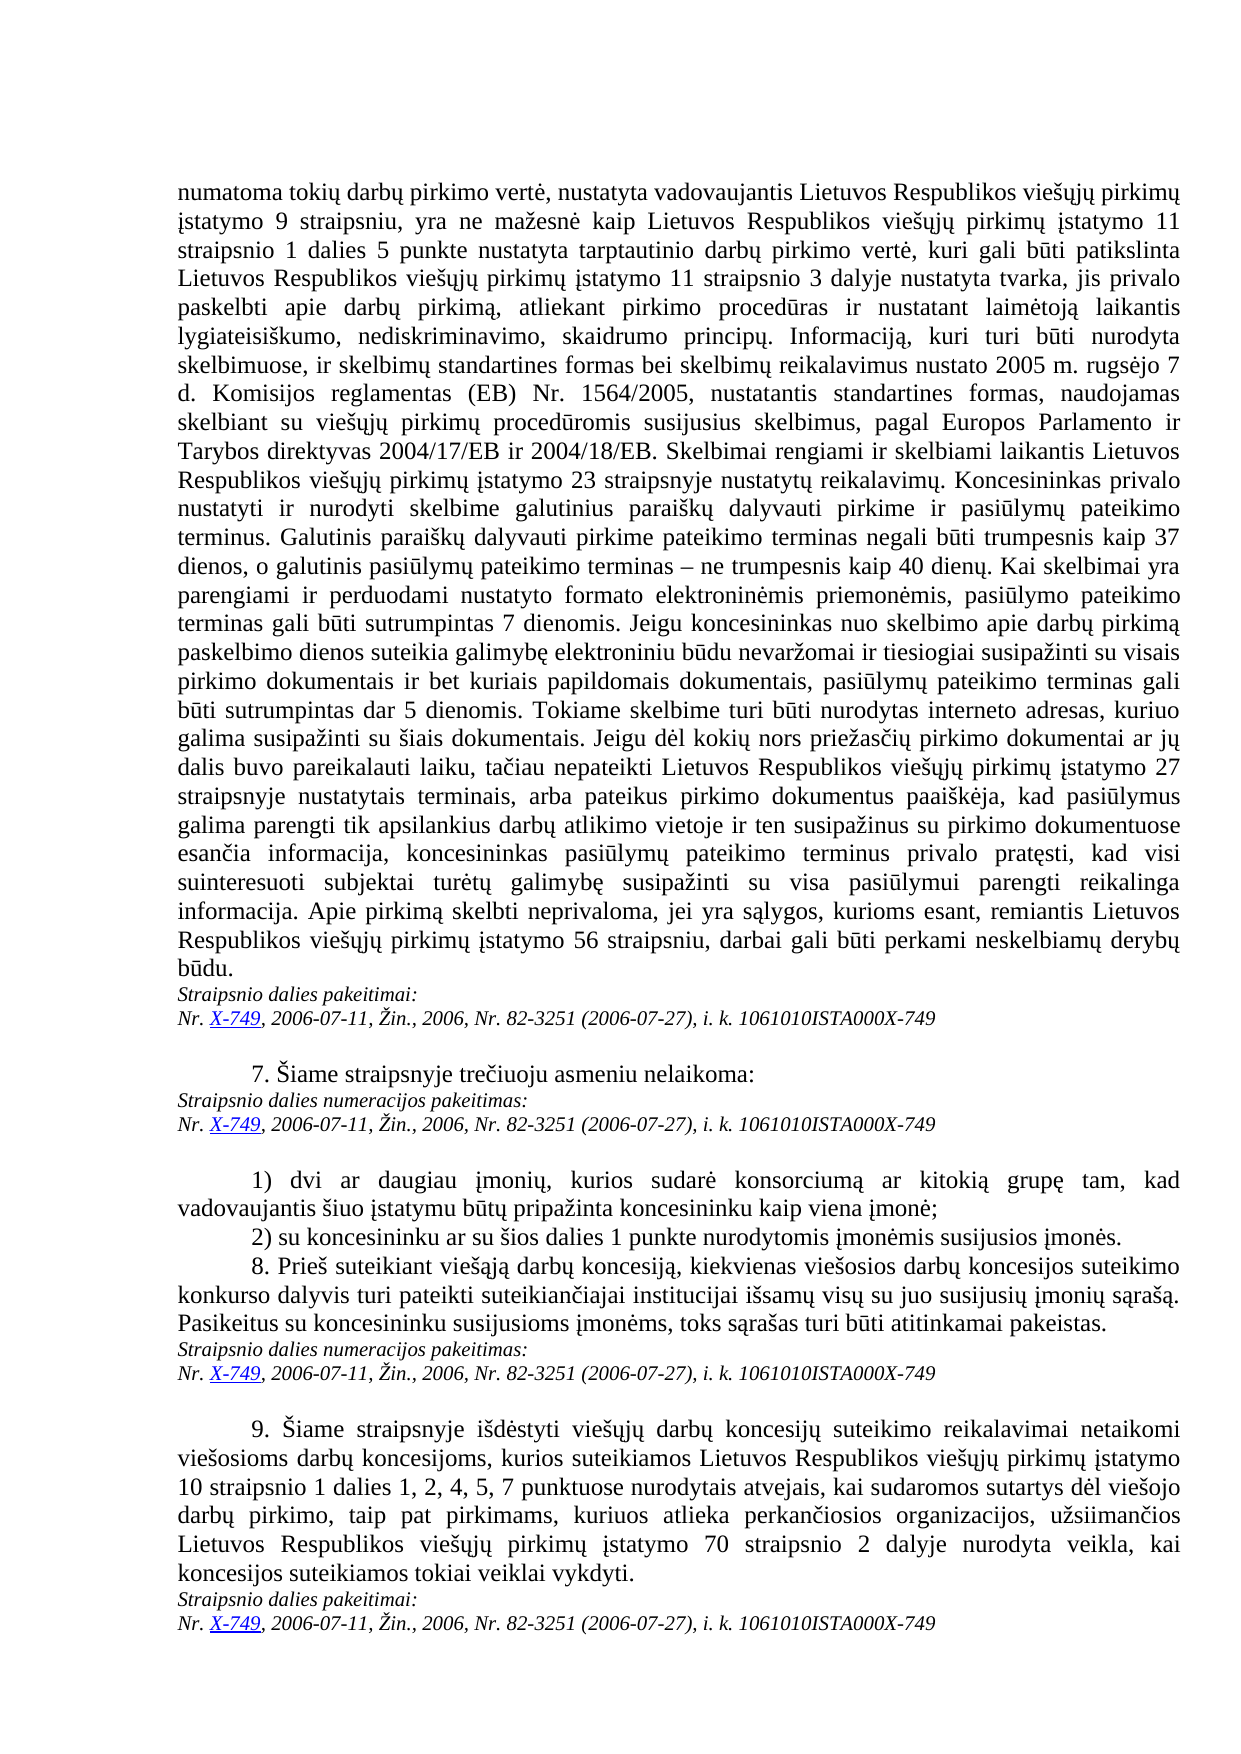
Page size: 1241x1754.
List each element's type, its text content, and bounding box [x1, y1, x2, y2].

text 7. Šiame straipsnyje trečiuoju asmeniu nelaikoma: [177, 1059, 1181, 1088]
text numatoma tokių darbų pirkimo vertė, nustatyta vadovaujantis Lietuvos Respublikos viešųjų pirkimų įstatymo 9 straipsniu, yra ne mažesnė kaip Lietuvos Respublikos viešųjų pirkimų įstatymo 11 straipsnio 1 dalies 5 punkte nustatyta tarptautinio darbų pirkimo vertė, kuri gali būti patikslinta Lietuvos Respublikos viešųjų pirkimų įstatymo 11 straipsnio 3 dalyje nustatyta tvarka, jis privalo paskelbti apie darbų pirkimą, atliekant pirkimo procedūras ir nustatant laimėtoją laikantis lygiateisiškumo, nediskriminavimo, skaidrumo principų. Informaciją, kuri turi būti nurodyta skelbimuose, ir skelbimų standartines formas bei skelbimų reikalavimus nustato 2005 m. rugsėjo 7 d. Komisijos reglamentas (EB) Nr. 1564/2005, nustatantis standartines formas, naudojamas skelbiant su viešųjų pirkimų procedūromis susijusius skelbimus, pagal Europos Parlamento ir Tarybos direktyvas 2004/17/EB ir 2004/18/EB. Skelbimai rengiami ir skelbiami laikantis Lietuvos Respublikos viešųjų pirkimų įstatymo 23 straipsnyje nustatytų reikalavimų. Koncesininkas privalo nustatyti ir nurodyti skelbime galutinius paraiškų dalyvauti pirkime ir pasiūlymų pateikimo terminus. Galutinis paraiškų dalyvauti pirkime pateikimo terminas negali būti trumpesnis kaip 37 dienos, o galutinis pasiūlymų pateikimo terminas – ne trumpesnis kaip 40 dienų. Kai skelbimai yra parengiami ir perduodami nustatyto formato elektroninėmis priemonėmis, pasiūlymo pateikimo terminas gali būti sutrumpintas 7 dienomis. Jeigu koncesininkas nuo skelbimo apie darbų pirkimą paskelbimo dienos suteikia galimybę elektroniniu būdu nevaržomai ir tiesiogiai susipažinti su visais pirkimo dokumentais ir bet kuriais papildomais dokumentais, pasiūlymų pateikimo terminas gali būti sutrumpintas dar 5 dienomis. Tokiame skelbime turi būti nurodytas interneto adresas, kuriuo galima susipažinti su šiais dokumentais. Jeigu dėl kokių nors priežasčių pirkimo dokumentai ar jų dalis buvo pareikalauti laiku, tačiau nepateikti Lietuvos Respublikos viešųjų pirkimų įstatymo 27 straipsnyje nustatytais terminais, arba pateikus pirkimo dokumentus paaiškėja, kad pasiūlymus galima parengti tik apsilankius darbų atlikimo vietoje ir ten susipažinus su pirkimo dokumentuose esančia informacija, koncesininkas pasiūlymų pateikimo terminus privalo pratęsti, kad visi suinteresuoti subjektai turėtų galimybę susipažinti su visa pasiūlymui parengti reikalinga informacija. Apie pirkimą skelbti neprivaloma, jei yra sąlygos, kurioms esant, remiantis Lietuvos Respublikos viešųjų pirkimų įstatymo 56 straipsniu, darbai gali būti perkami neskelbiamų derybų būdu. [177, 177, 1181, 982]
text Straipsnio dalies pakeitimai: [177, 982, 1181, 1006]
text 8. Prieš suteikiant viešąją darbų koncesiją, kiekvienas viešosios darbų koncesijos suteikimo konkurso dalyvis turi pateikti suteikiančiajai institucijai išsamų visų su juo susijusių įmonių sąrašą. Pasikeitus su koncesininku susijusioms įmonėms, toks sąrašas turi būti atitinkamai pakeistas. [177, 1251, 1181, 1337]
text Nr. X-749, 2006-07-11, Žin., 2006, Nr. 82-3251 (2006-07-27), i. k. 1061010ISTA000X-749 [177, 1611, 1181, 1635]
text Straipsnio dalies pakeitimai: [177, 1587, 1181, 1611]
text 2) su koncesininku ar su šios dalies 1 punkte nurodytomis įmonėmis susijusios įmonės. [177, 1222, 1181, 1251]
text 1) dvi ar daugiau įmonių, kurios sudarė konsorciumą ar kitokią grupę tam, kad vadovaujantis šiuo įstatymu būtų pripažinta koncesininku kaip viena įmonė; [177, 1165, 1181, 1222]
text Nr. X-749, 2006-07-11, Žin., 2006, Nr. 82-3251 (2006-07-27), i. k. 1061010ISTA000X-749 [177, 1006, 1181, 1030]
text Straipsnio dalies numeracijos pakeitimas: [177, 1088, 1181, 1112]
text Nr. X-749, 2006-07-11, Žin., 2006, Nr. 82-3251 (2006-07-27), i. k. 1061010ISTA000X-749 [177, 1361, 1181, 1385]
text 9. Šiame straipsnyje išdėstyti viešųjų darbų koncesijų suteikimo reikalavimai netaikomi viešosioms darbų koncesijoms, kurios suteikiamos Lietuvos Respublikos viešųjų pirkimų įstatymo 10 straipsnio 1 dalies 1, 2, 4, 5, 7 punktuose nurodytais atvejais, kai sudaromos sutartys dėl viešojo darbų pirkimo, taip pat pirkimams, kuriuos atlieka perkančiosios organizacijos, užsiimančios Lietuvos Respublikos viešųjų pirkimų įstatymo 70 straipsnio 2 dalyje nurodyta veikla, kai koncesijos suteikiamos tokiai veiklai vykdyti. [177, 1414, 1181, 1587]
text Nr. X-749, 2006-07-11, Žin., 2006, Nr. 82-3251 (2006-07-27), i. k. 1061010ISTA000X-749 [177, 1112, 1181, 1136]
text Straipsnio dalies numeracijos pakeitimas: [177, 1337, 1181, 1361]
